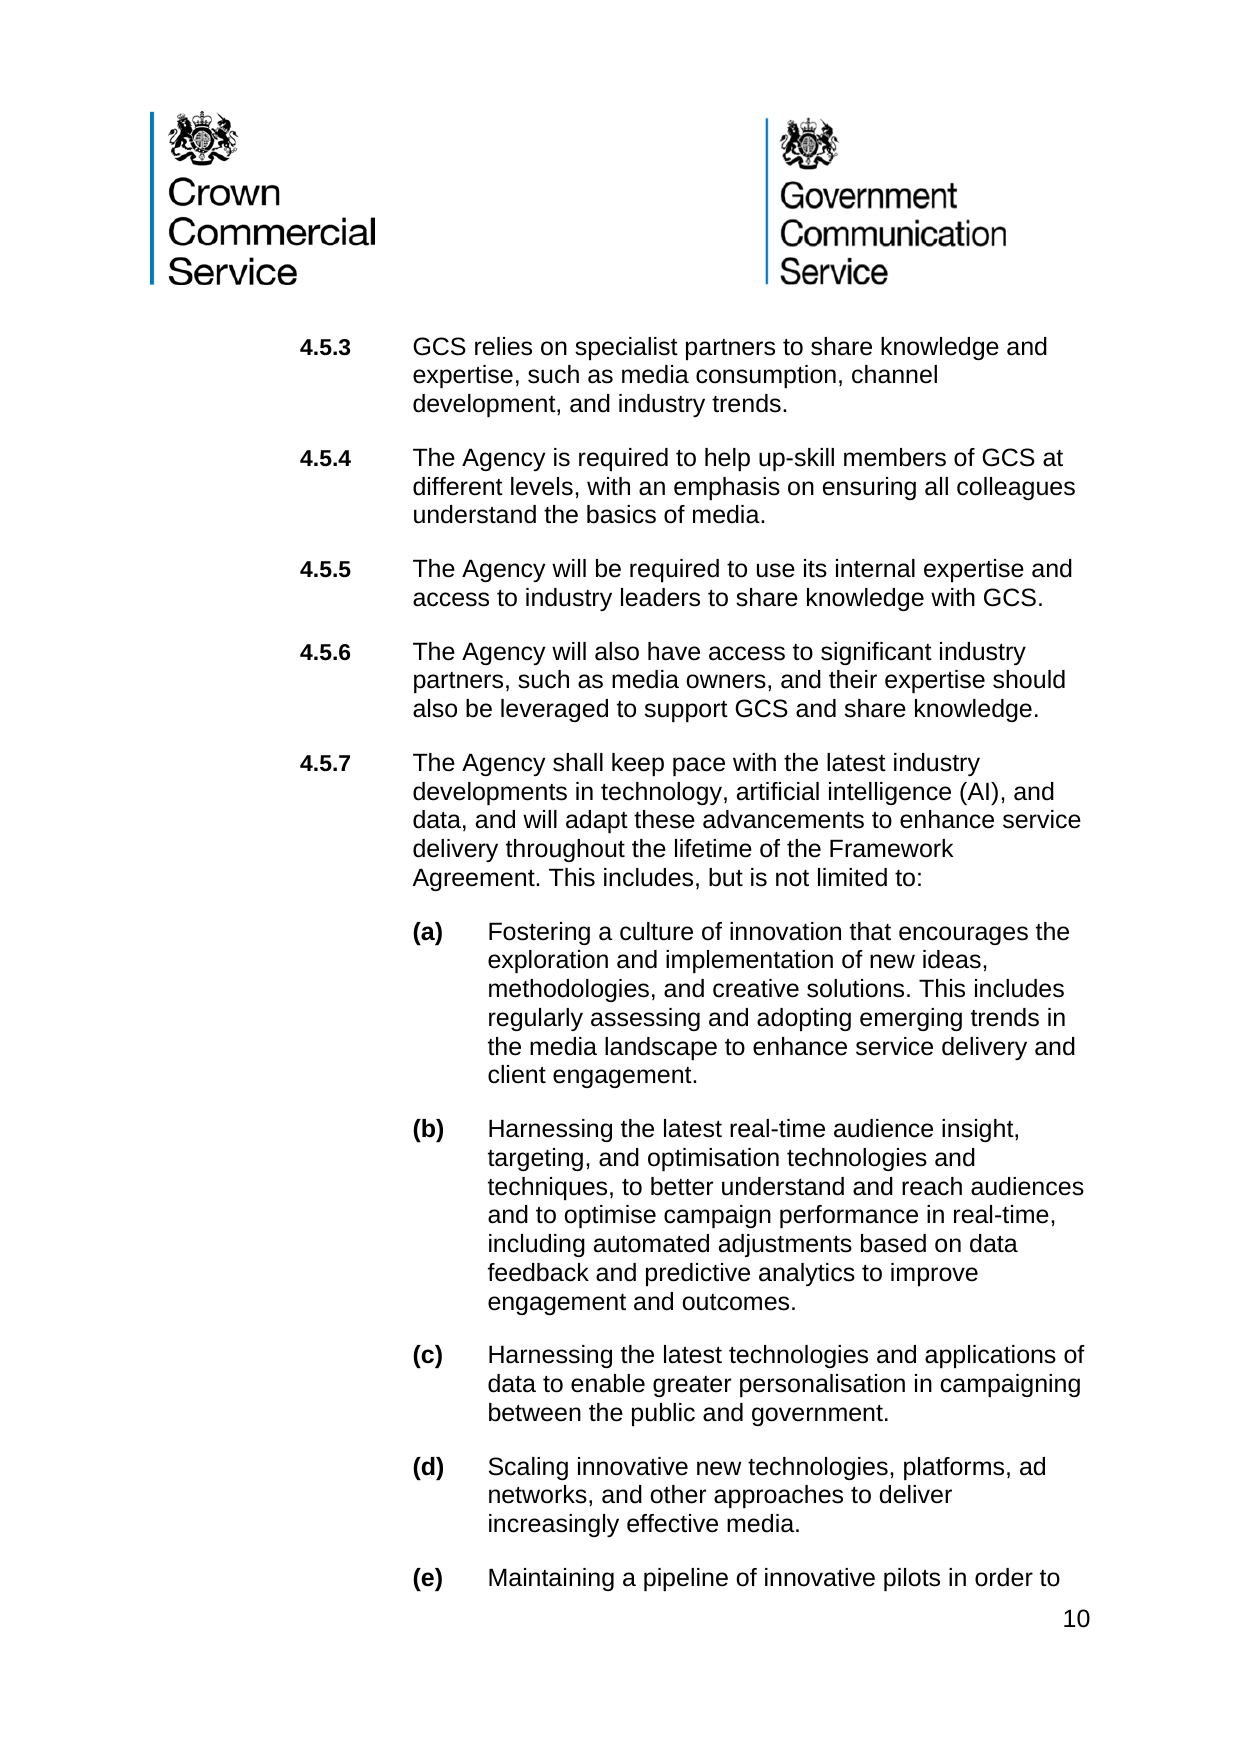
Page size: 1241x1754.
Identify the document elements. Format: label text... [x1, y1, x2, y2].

list The Agency shall keep pace with the latest industry developments in technology, artificial intelligence (AI), and data, and will adapt these advancements to enhance service delivery throughout the lifetime of the Framework Agreement. This includes, but is not limited to: [300, 748, 1090, 892]
list The Agency is required to help up-skill members of GCS at different levels, with an emphasis on ensuring all colleagues understand the basics of media. [300, 443, 1090, 529]
list The Agency will also have access to significant industry partners, such as media owners, and their expertise should also be leveraged to support GCS and share knowledge. [300, 637, 1090, 723]
list Harnessing the latest technologies and applications of data to enable greater personalisation in campaigning between the public and government. [412, 1340, 1090, 1427]
list The Agency will be required to use its internal expertise and access to industry leaders to share knowledge with GCS. [300, 554, 1090, 612]
list Harnessing the latest real-time audience insight, targeting, and optimisation technologies and techniques, to better understand and reach audiences and to optimise campaign performance in real-time, including automated adjustments based on data feedback and predictive analytics to improve engagement and outcomes. [412, 1114, 1090, 1315]
list Fostering a culture of innovation that encourages the exploration and implementation of new ideas, methodologies, and creative solutions. This includes regularly assessing and adopting emerging trends in the media landscape to enhance service delivery and client engagement. [412, 917, 1090, 1089]
list Scaling innovative new technologies, platforms, ad networks, and other approaches to deliver increasingly effective media. [412, 1452, 1090, 1538]
list Maintaining a pipeline of innovative pilots in order to [412, 1563, 1090, 1592]
list GCS relies on specialist partners to share knowledge and expertise, such as media consumption, channel development, and industry trends. [300, 332, 1090, 418]
